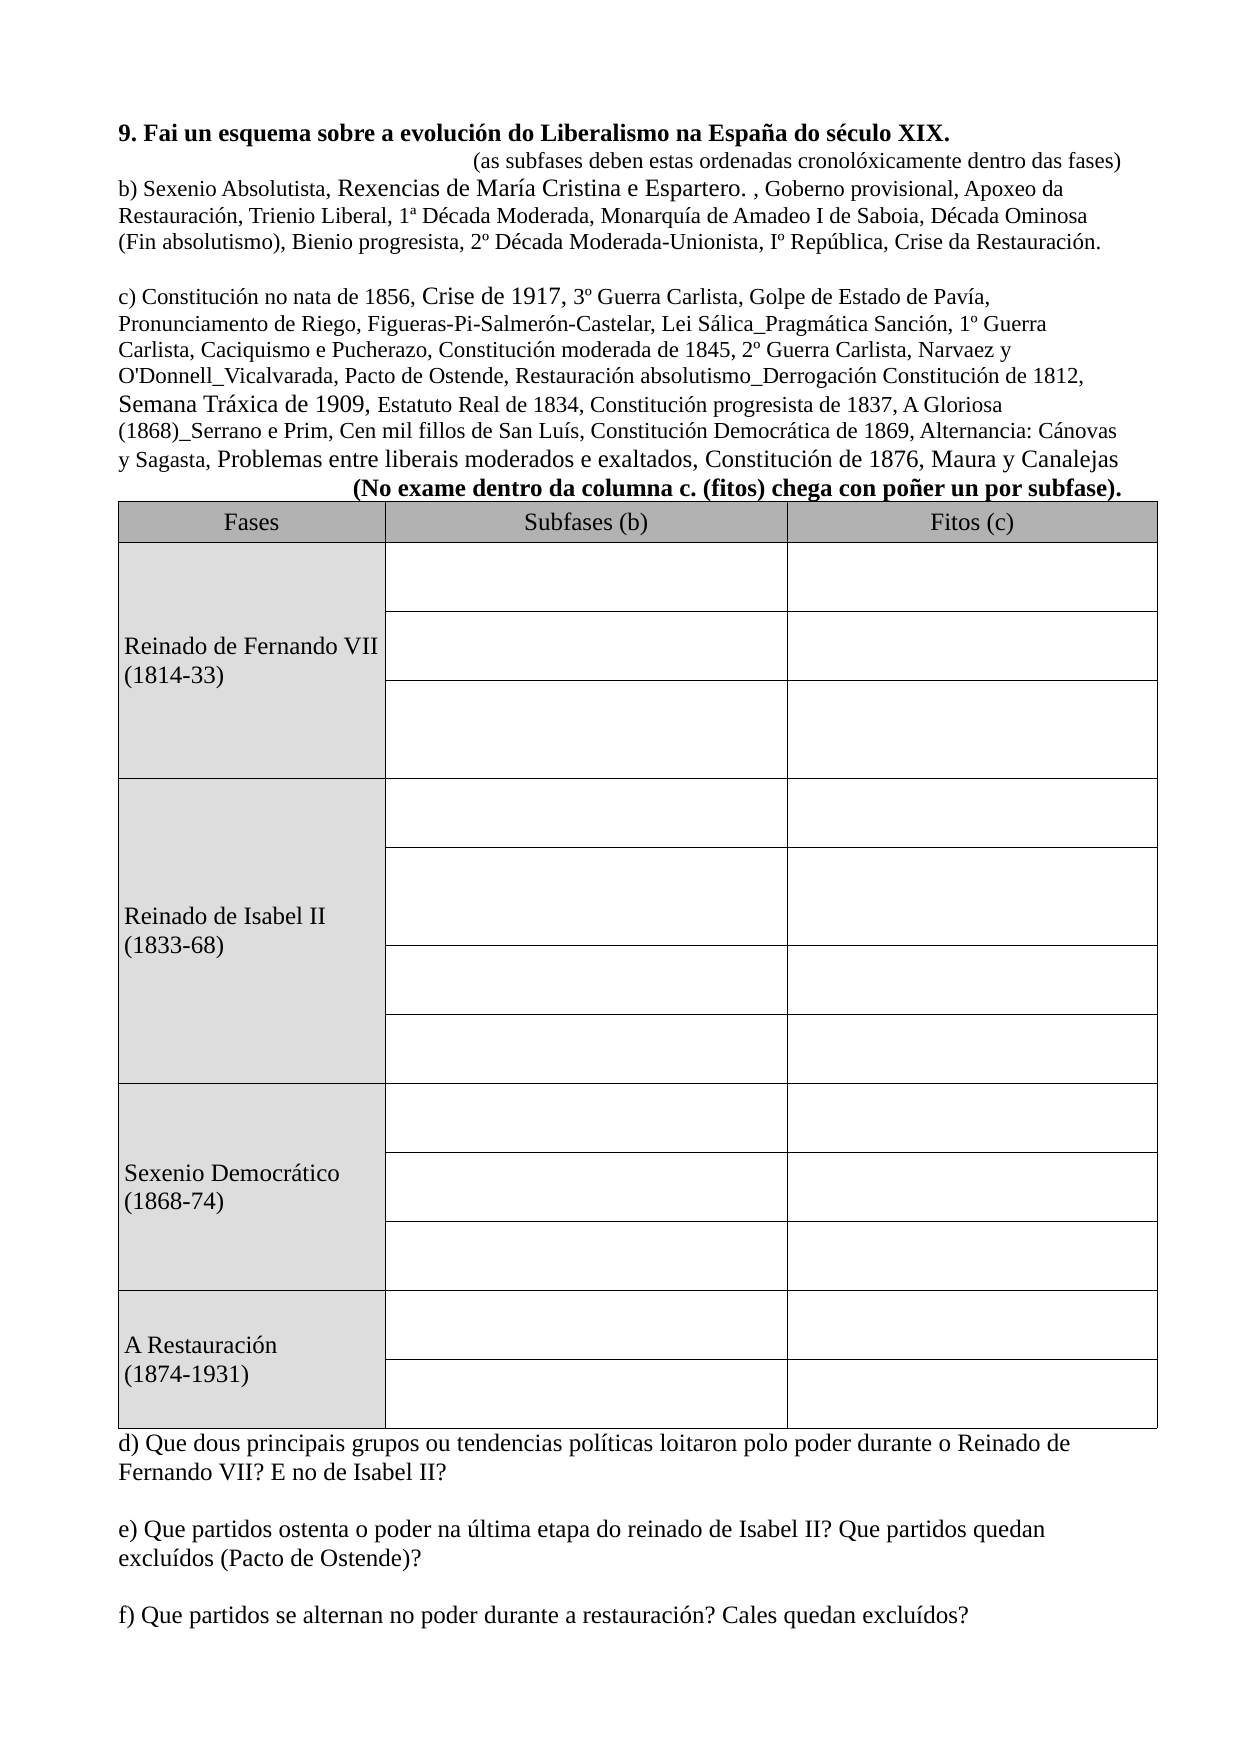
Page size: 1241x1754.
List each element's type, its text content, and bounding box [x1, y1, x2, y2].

table_cell [386, 946, 787, 1014]
table_cell [788, 848, 1157, 944]
table_cell [788, 946, 1157, 1014]
table_cell [788, 681, 1157, 778]
table_cell [386, 1153, 787, 1221]
table_cell Reinado de Isabel II (1833-68) [119, 779, 385, 1083]
text b) Sexenio Absolutista, Rexencias de María Cristina e Espartero. , Goberno provisional, Apoxeo da Restauración, Trienio Liberal, 1ª Década Moderada, Monarquía de Amadeo I de Saboia, Década Ominosa (Fin absolutismo), Bienio progresista, 2º Década Moderada-Unionista, Iº República, Crise da Restauración. [118, 173, 1122, 255]
table_cell [386, 1084, 787, 1152]
table_cell [386, 1015, 787, 1083]
table_cell [386, 681, 787, 778]
table_cell [788, 1291, 1157, 1359]
table_cell [386, 1291, 787, 1359]
table_header Subfases (b) [386, 502, 787, 542]
table_cell [386, 543, 787, 611]
table_cell [386, 779, 787, 847]
text (No exame dentro da columna c. (fitos) chega con poñer un por subfase). [118, 473, 1122, 501]
text 9. Fai un esquema sobre a evolución do Liberalismo na España do século XIX. [118, 118, 1122, 147]
table_cell [788, 1222, 1157, 1290]
table_cell [788, 1360, 1157, 1428]
table_cell [788, 1015, 1157, 1083]
table_cell [788, 1084, 1157, 1152]
text d) Que dous principais grupos ou tendencias políticas loitaron polo poder durante o Reinado de Fernando VII? E no de Isabel II? [118, 1429, 1122, 1486]
table_cell [386, 1222, 787, 1290]
table_cell Reinado de Fernando VII (1814-33) [119, 543, 385, 778]
table_cell [788, 779, 1157, 847]
text f) Que partidos se alternan no poder durante a restauración? Cales quedan excluídos? [118, 1601, 1122, 1629]
table_cell A Restauración (1874-1931) [119, 1291, 385, 1428]
table_cell [386, 1360, 787, 1428]
table_header Fases [119, 502, 385, 542]
table_cell [788, 543, 1157, 611]
text e) Que partidos ostenta o poder na última etapa do reinado de Isabel II? Que partidos quedan excluídos (Pacto de Ostende)? [118, 1514, 1122, 1572]
text (as subfases deben estas ordenadas cronolóxicamente dentro das fases) [118, 147, 1122, 173]
table_cell [788, 1153, 1157, 1221]
table_header Fitos (c) [788, 502, 1157, 542]
table_cell Sexenio Democrático (1868-74) [119, 1084, 385, 1290]
table_cell [788, 612, 1157, 680]
table_cell [386, 848, 787, 944]
table_cell [386, 612, 787, 680]
text c) Constitución no nata de 1856, Crise de 1917, 3º Guerra Carlista, Golpe de Estado de Pavía, Pronunciamento de Riego, Figueras-Pi-Salmerón-Castelar, Lei Sálica_Pragmática Sanción, 1º Guerra Carlista, Caciquismo e Pucherazo, Constitución moderada de 1845, 2º Guerra Carlista, Narvaez y O'Donnell_Vicalvarada, Pacto de Ostende, Restauración absolutismo_Derrogación Constitución de 1812, Semana Tráxica de 1909, Estatuto Real de 1834, Constitución progresista de 1837, A Gloriosa (1868)_Serrano e Prim, Cen mil fillos de San Luís, Constitución Democrática de 1869, Alternancia: Cánovas y Sagasta, Problemas entre liberais moderados e exaltados, Constitución de 1876, Maura y Canalejas [118, 281, 1122, 473]
